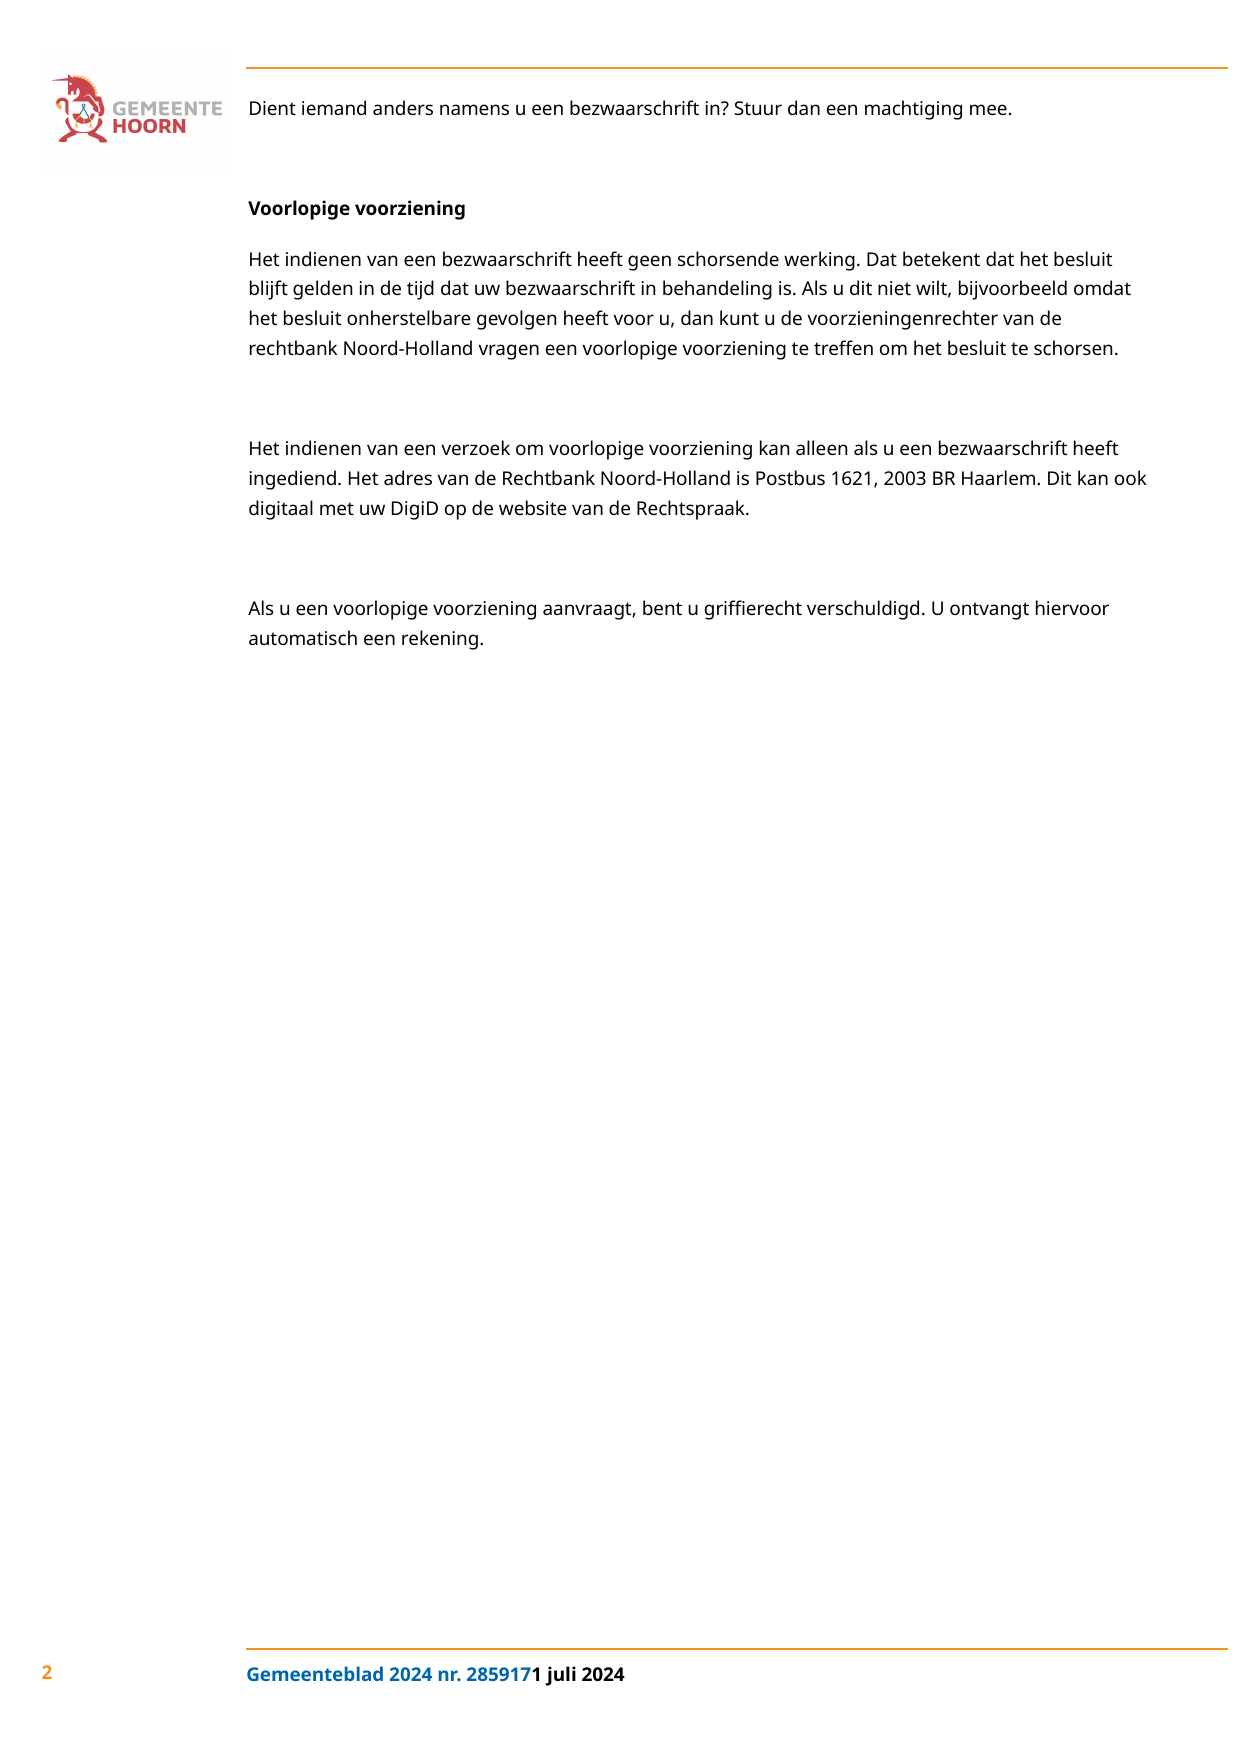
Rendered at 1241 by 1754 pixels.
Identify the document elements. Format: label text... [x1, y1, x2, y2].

text Dient iemand anders namens u een bezwaarschrift in? Stuur dan een machtiging mee. [248, 95, 1152, 121]
text Het indienen van een verzoek om voorlopige voorziening kan alleen als u een bezwaarschrift heeft ingediend. Het adres van de Rechtbank Noord-Holland is Postbus 1621, 2003 BR Haarlem. Dit kan ook digitaal met uw DigiD op de website van de Rechtspraak. [248, 436, 1152, 521]
picture [41, 47, 231, 172]
text Voorlopige voorziening [248, 196, 1152, 221]
text Het indienen van een bezwaarschrift heeft geen schorsende werking. Dat betekent dat het besluit blijft gelden in de tijd dat uw bezwaarschrift in behandeling is. Als u dit niet wilt, bijvoorbeeld omdat het besluit onherstelbare gevolgen heeft voor u, dan kunt u de voorzieningenrechter van de rechtbank Noord-Holland vragen een voorlopige voorziening te treffen om het besluit te schorsen. [248, 246, 1152, 361]
text Als u een voorlopige voorziening aanvraagt, bent u griffierecht verschuldigd. U ontvangt hiervoor automatisch een rekening. [248, 596, 1152, 651]
